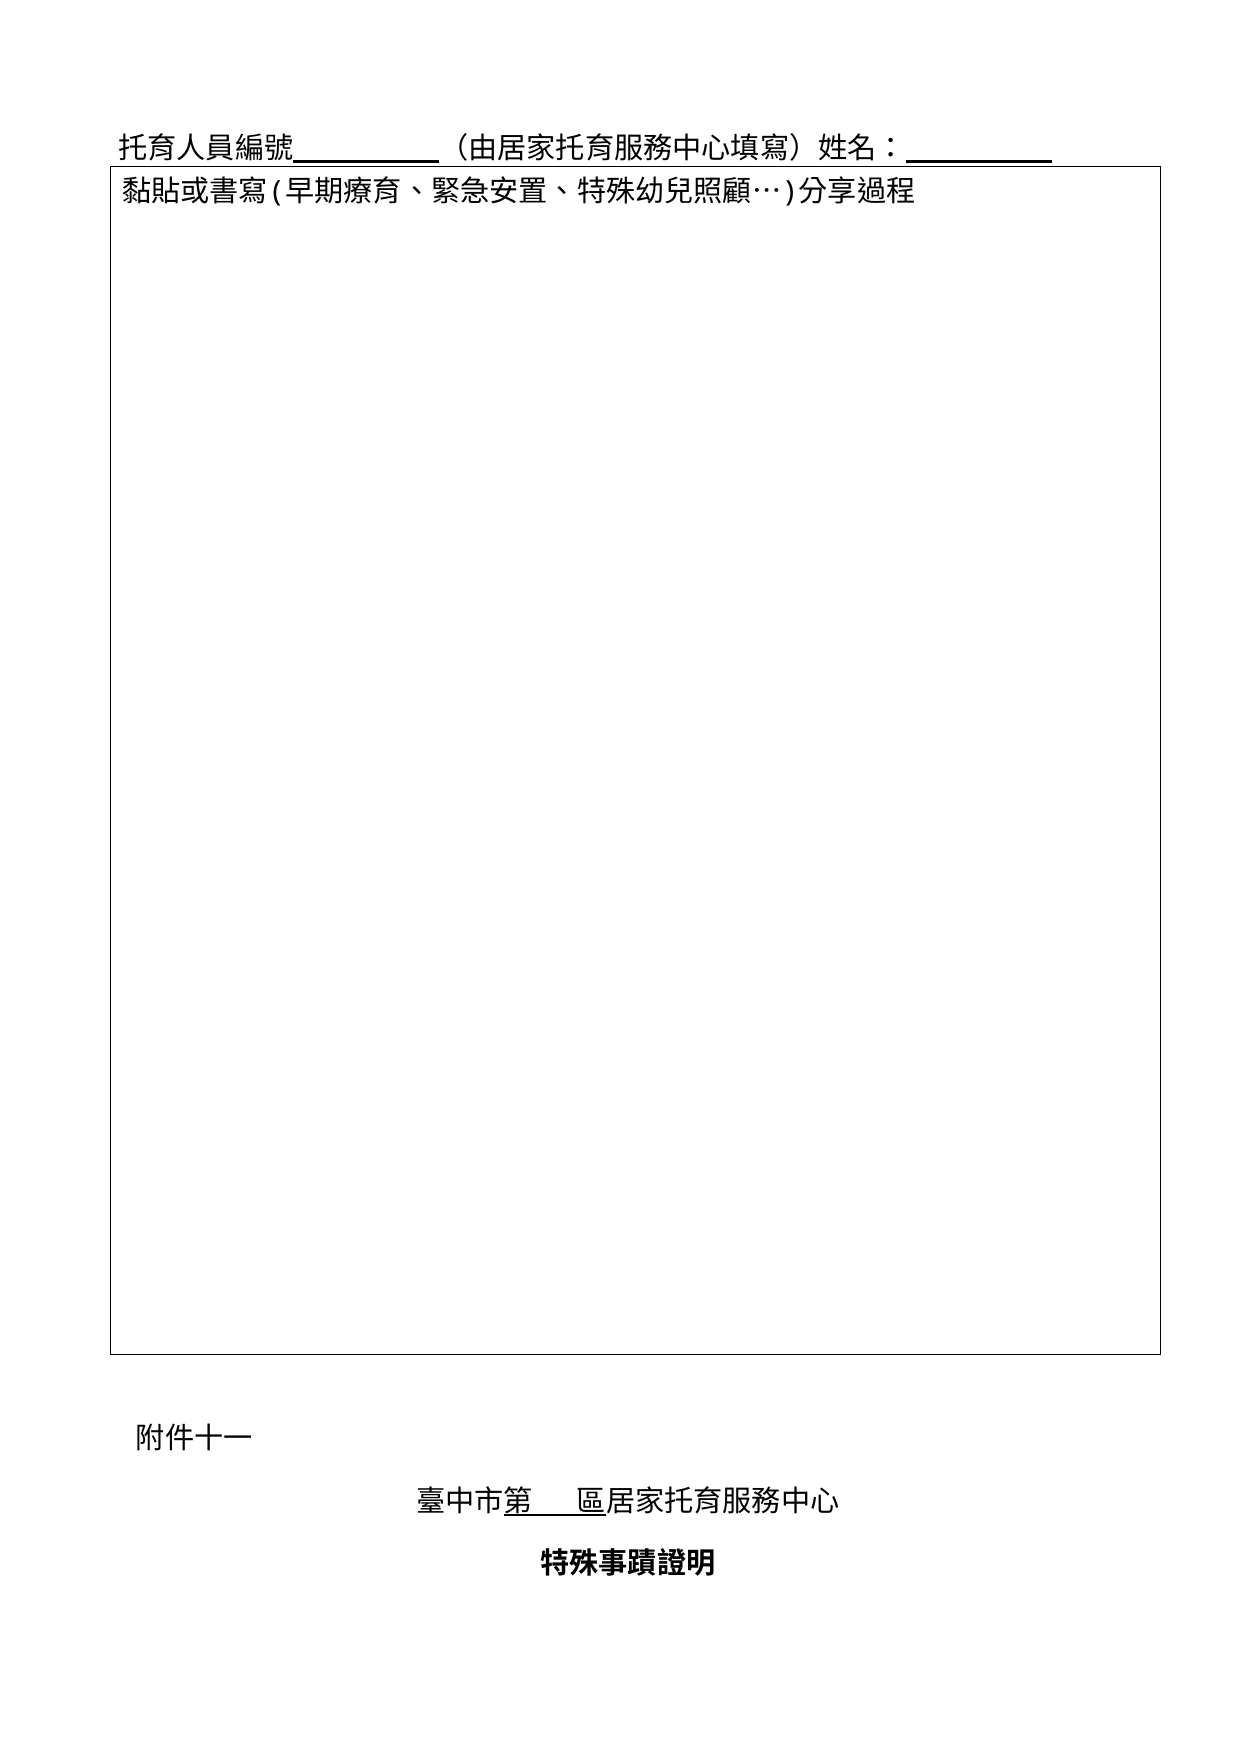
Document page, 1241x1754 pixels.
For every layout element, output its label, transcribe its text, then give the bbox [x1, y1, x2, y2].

text 附件十一 [118, 1394, 1137, 1457]
table_header 黏貼或書寫(早期療育、緊急安置、特殊幼兒照顧…)分享過程 [111, 167, 1160, 1354]
text 臺中市第 區居家托育服務中心 [118, 1457, 1137, 1519]
text 托育人員編號 （由居家托育服務中心填寫）姓名： [118, 104, 1137, 166]
text 特殊事蹟證明 [118, 1519, 1137, 1582]
